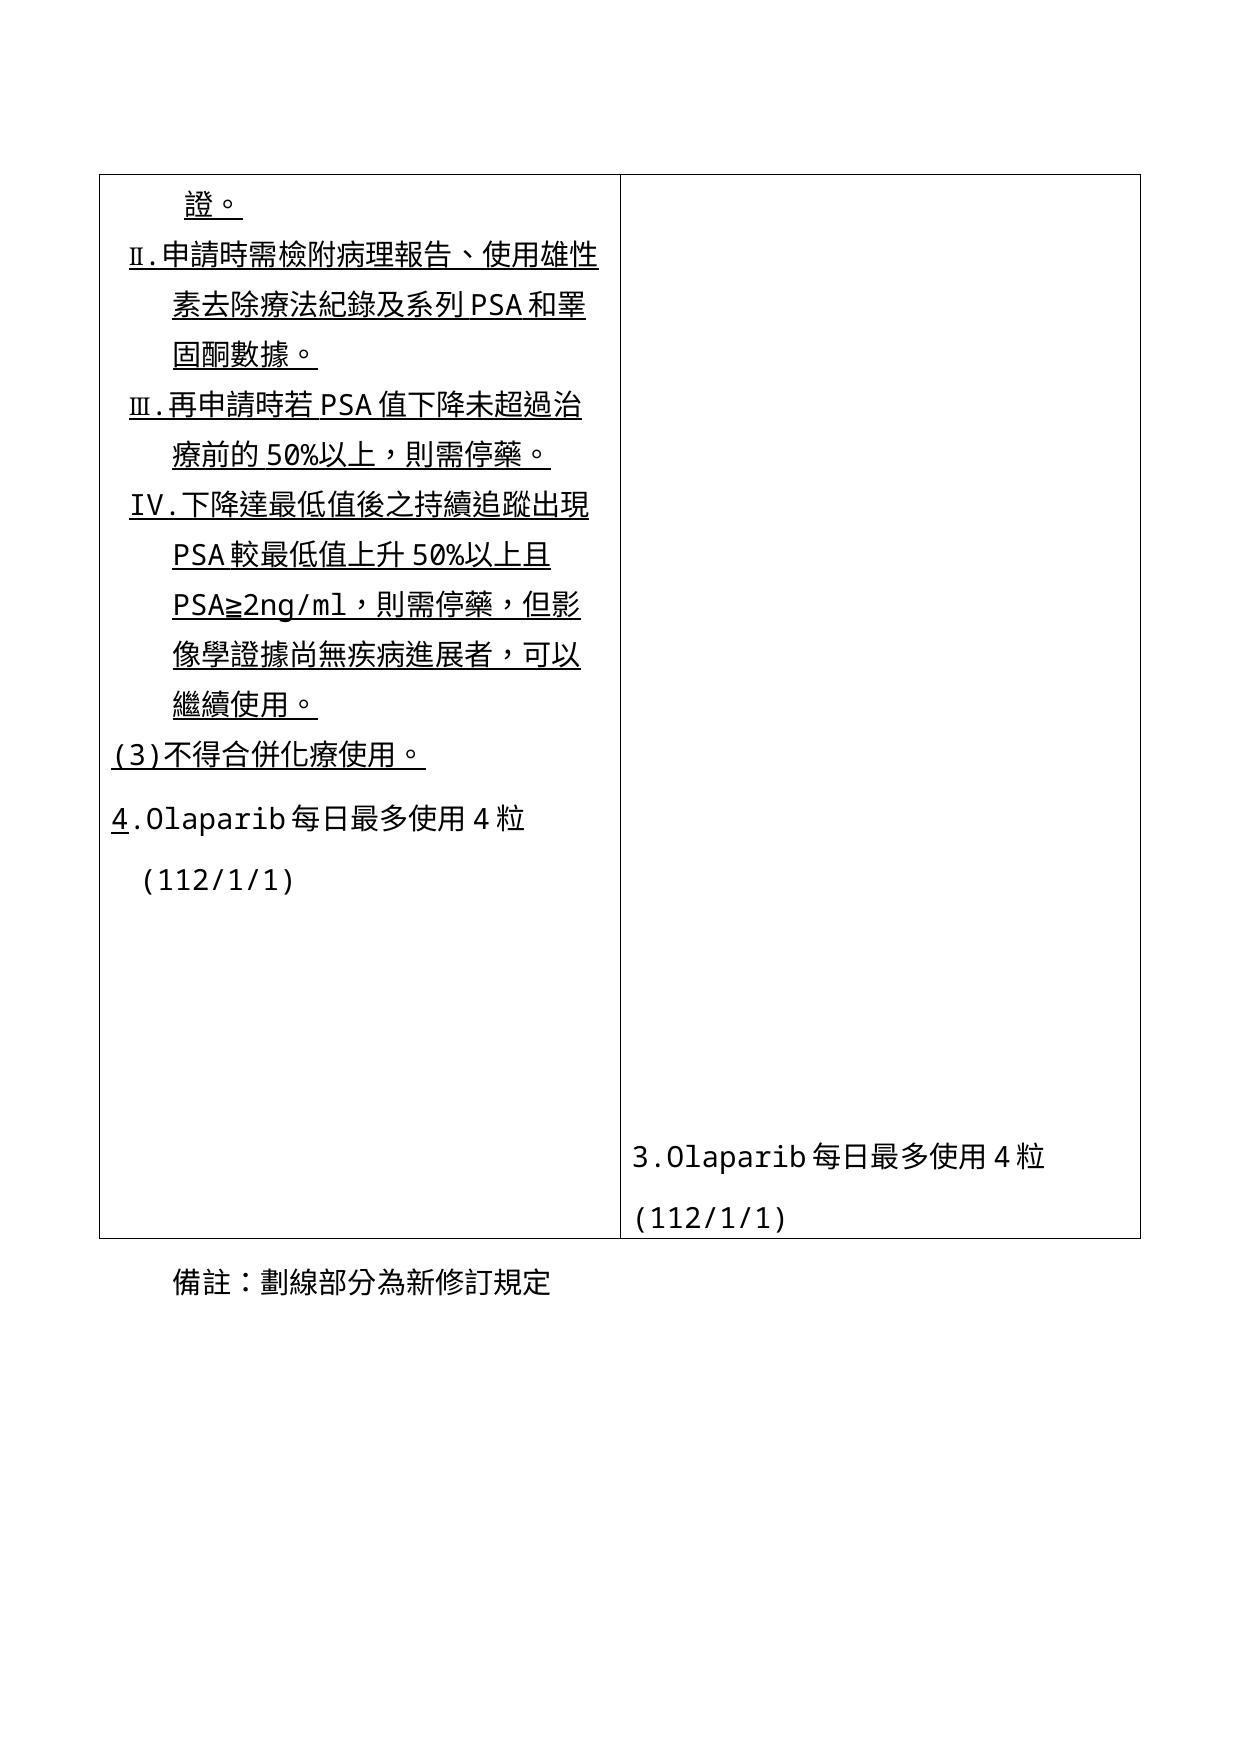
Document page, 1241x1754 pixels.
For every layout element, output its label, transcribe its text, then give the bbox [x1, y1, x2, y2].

table_cell 3.Olaparib每日最多使用4粒(112/1/1) [621, 175, 1140, 1238]
table_cell 證。 Ⅱ.申請時需檢附病理報告、使用雄性素去除療法紀錄及系列PSA和睪固酮數據。 Ⅲ.再申請時若PSA值下降未超過治療前的50%以上，則需停藥。 IV.下降達最低值後之持續追蹤出現PSA較最低值上升50%以上且PSA≧2ng/ml，則需停藥，但影像學證據尚無疾病進展者，可以繼續使用。 (3)不得合併化療使用。 4.Olaparib每日最多使用4粒(112/1/1) [100, 175, 620, 1238]
text 備註：劃線部分為新修訂規定 [173, 1239, 1053, 1301]
